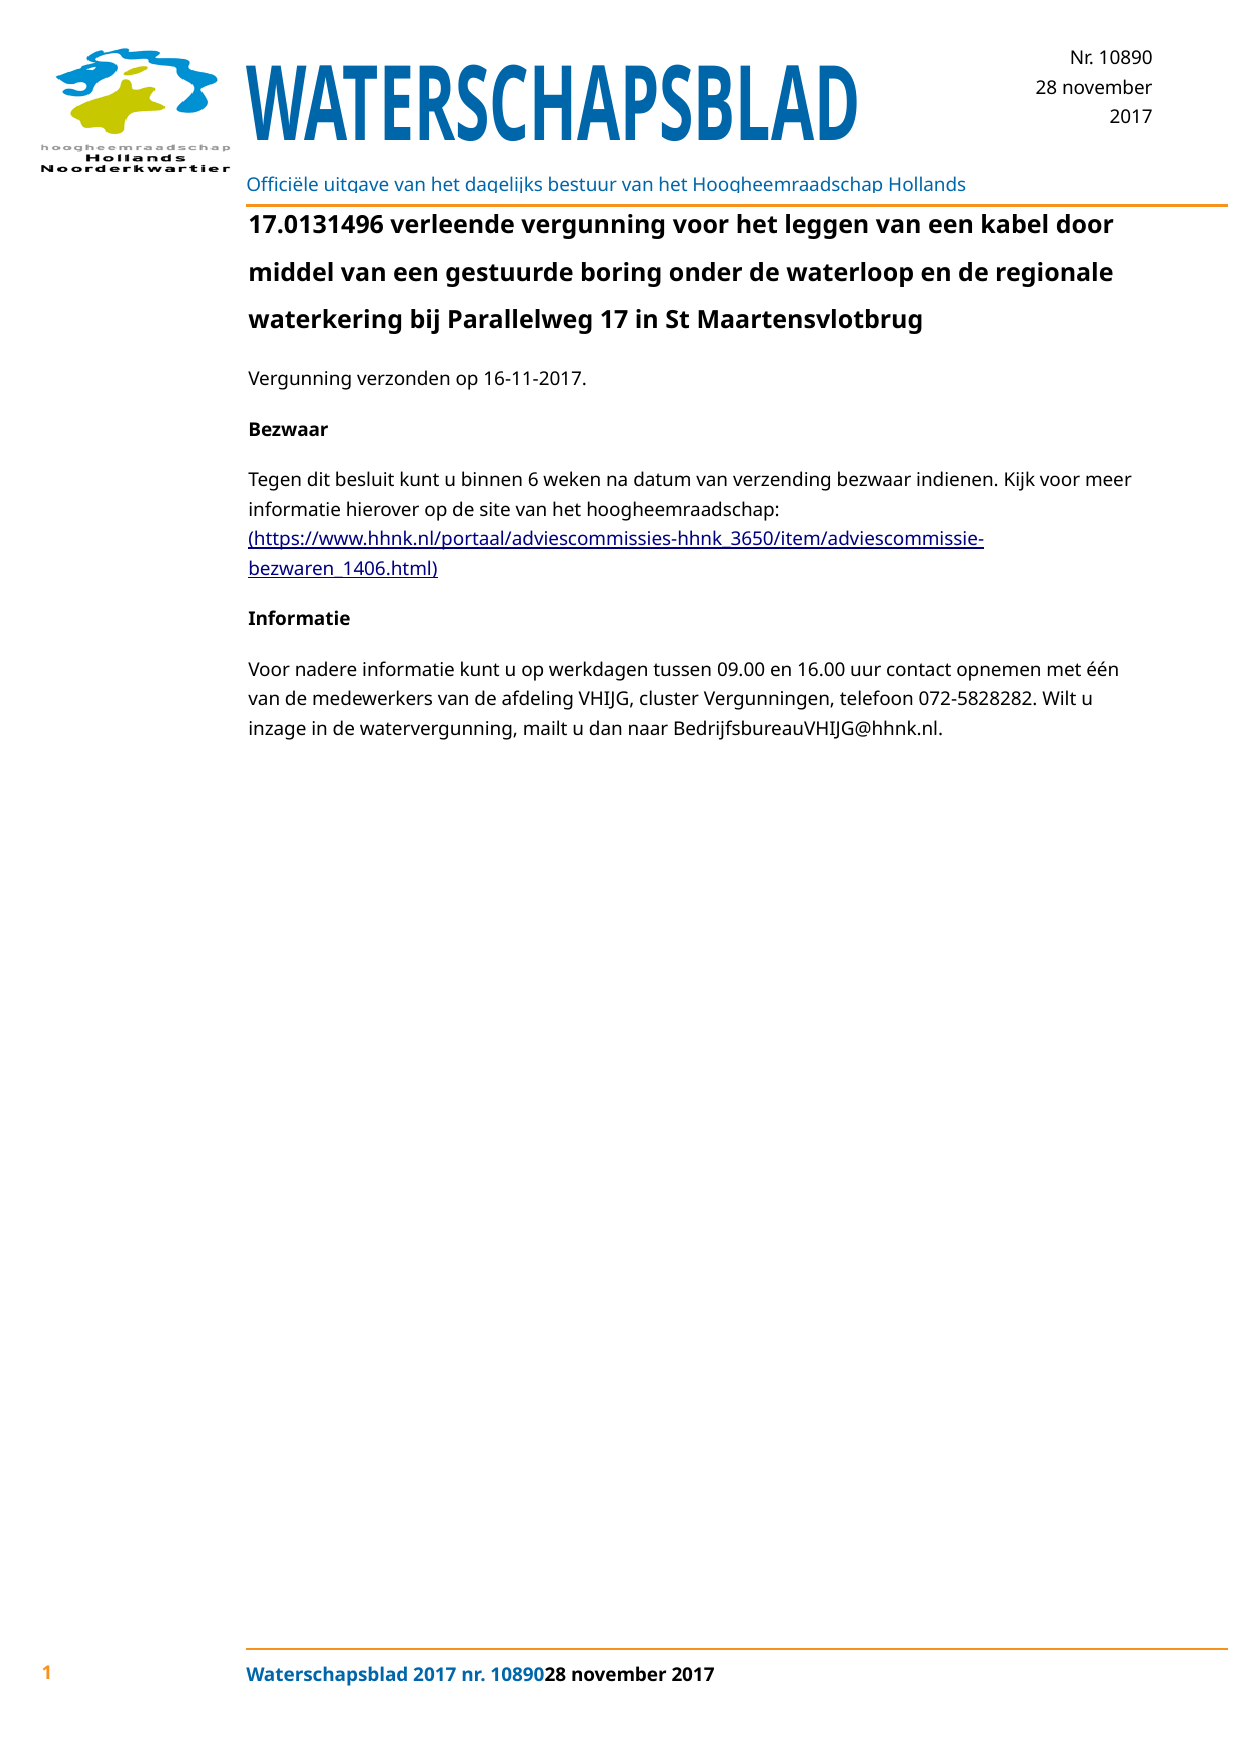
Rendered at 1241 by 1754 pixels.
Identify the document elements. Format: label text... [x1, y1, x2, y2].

text Tegen dit besluit kunt u binnen 6 weken na datum van verzending bezwaar indienen. Kijk voor meer informatie hierover op de site van het hoogheemraadschap: (https://www.hhnk.nl/portaal/adviescommissies-hhnk_3650/item/adviescommissie-bezwaren_1406.html) [248, 466, 1152, 581]
text Informatie [248, 606, 1152, 631]
text Bezwaar [248, 416, 1152, 442]
text Voor nadere informatie kunt u op werkdagen tussen 09.00 en 16.00 uur contact opnemen met één van de medewerkers van de afdeling VHIJG, cluster Vergunningen, telefoon 072-5828282. Wilt u inzage in de watervergunning, mailt u dan naar BedrijfsbureauVHIJG@hhnk.nl. [248, 656, 1152, 741]
picture [41, 47, 231, 172]
text Vergunning verzonden op 16-11-2017. [248, 366, 1152, 391]
text 17.0131496 verleende vergunning voor het leggen van een kabel door middel van een gestuurde boring onder de waterloop en de regionale waterkering bij Parallelweg 17 in St Maartensvlotbrug [248, 207, 1152, 336]
